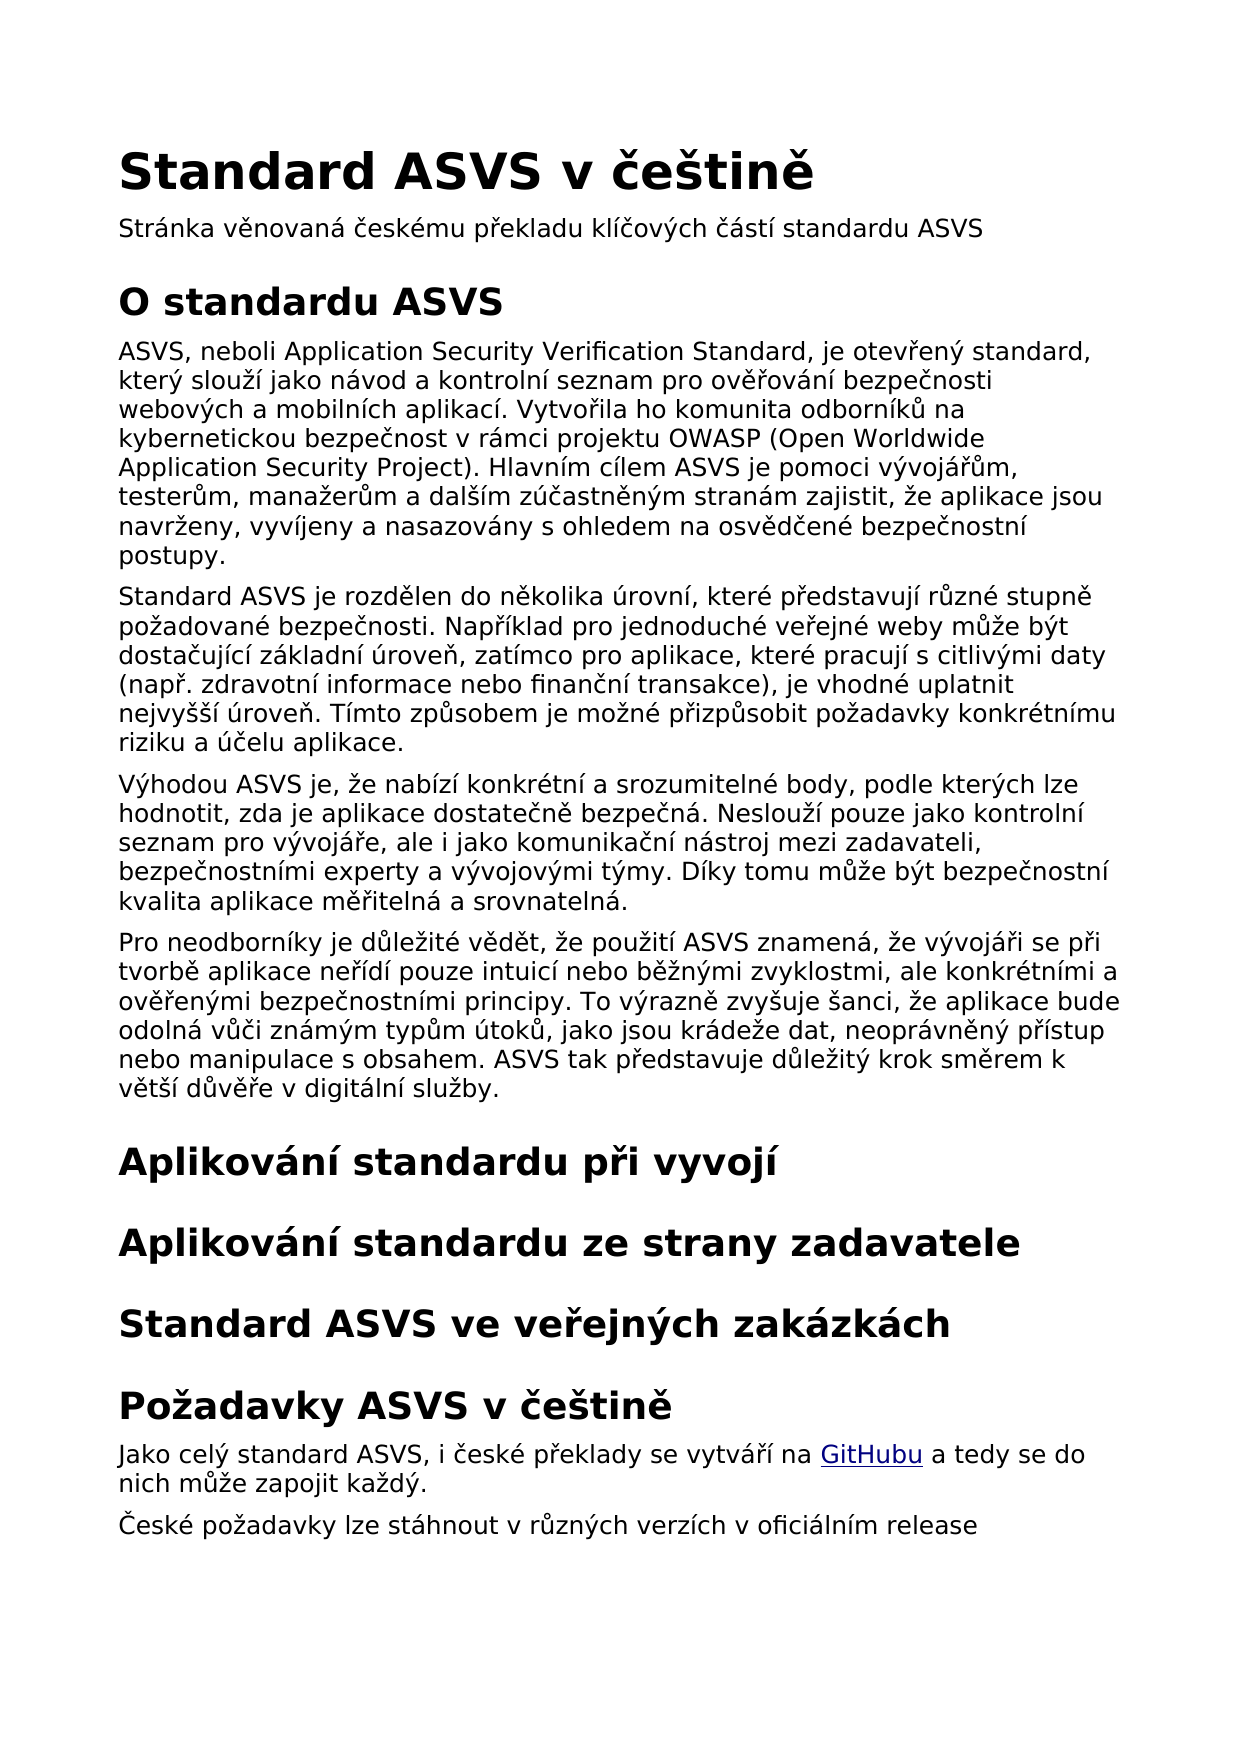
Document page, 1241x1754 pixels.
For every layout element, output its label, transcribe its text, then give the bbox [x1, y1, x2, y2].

text Jako celý standard ASVS, i české překlady se vytváří na GitHubu a tedy se do nich může zapojit každý. [118, 1440, 1122, 1499]
text Standard ASVS je rozdělen do několika úrovní, které představují různé stupně požadované bezpečnosti. Například pro jednoduché veřejné weby může být dostačující základní úroveň, zatímco pro aplikace, které pracují s citlivými daty (např. zdravotní informace nebo finanční transakce), je vhodné uplatnit nejvyšší úroveň. Tímto způsobem je možné přizpůsobit požadavky konkrétnímu riziku a účelu aplikace. [118, 582, 1122, 757]
text České požadavky lze stáhnout v různých verzích v oficiálním release [118, 1511, 1122, 1540]
subtitle Standard ASVS v češtině [118, 143, 1122, 201]
subtitle Aplikování standardu ze strany zadavatele [118, 1222, 1122, 1266]
text ASVS, neboli Application Security Verification Standard, je otevřený standard, který slouží jako návod a kontrolní seznam pro ověřování bezpečnosti webových a mobilních aplikací. Vytvořila ho komunita odborníků na kybernetickou bezpečnost v rámci projektu OWASP (Open Worldwide Application Security Project). Hlavním cílem ASVS je pomoci vývojářům, testerům, manažerům a dalším zúčastněným stranám zajistit, že aplikace jsou navrženy, vyvíjeny a nasazovány s ohledem na osvědčené bezpečnostní postupy. [118, 337, 1122, 570]
subtitle Požadavky ASVS v češtině [118, 1384, 1122, 1428]
text Pro neodborníky je důležité vědět, že použití ASVS znamená, že vývojáři se při tvorbě aplikace neřídí pouze intuicí nebo běžnými zvyklostmi, ale konkrétními a ověřenými bezpečnostními principy. To výrazně zvyšuje šanci, že aplikace bude odolná vůči známým typům útoků, jako jsou krádeže dat, neoprávněný přístup nebo manipulace s obsahem. ASVS tak představuje důležitý krok směrem k větší důvěře v digitální služby. [118, 928, 1122, 1103]
text Stránka věnovaná českému překladu klíčových částí standardu ASVS [118, 214, 1122, 243]
subtitle Standard ASVS ve veřejných zakázkách [118, 1303, 1122, 1347]
subtitle Aplikování standardu při vyvojí [118, 1141, 1122, 1184]
text Výhodou ASVS je, že nabízí konkrétní a srozumitelné body, podle kterých lze hodnotit, zda je aplikace dostatečně bezpečná. Neslouží pouze jako kontrolní seznam pro vývojáře, ale i jako komunikační nástroj mezi zadavateli, bezpečnostními experty a vývojovými týmy. Díky tomu může být bezpečnostní kvalita aplikace měřitelná a srovnatelná. [118, 770, 1122, 916]
subtitle O standardu ASVS [118, 281, 1122, 324]
